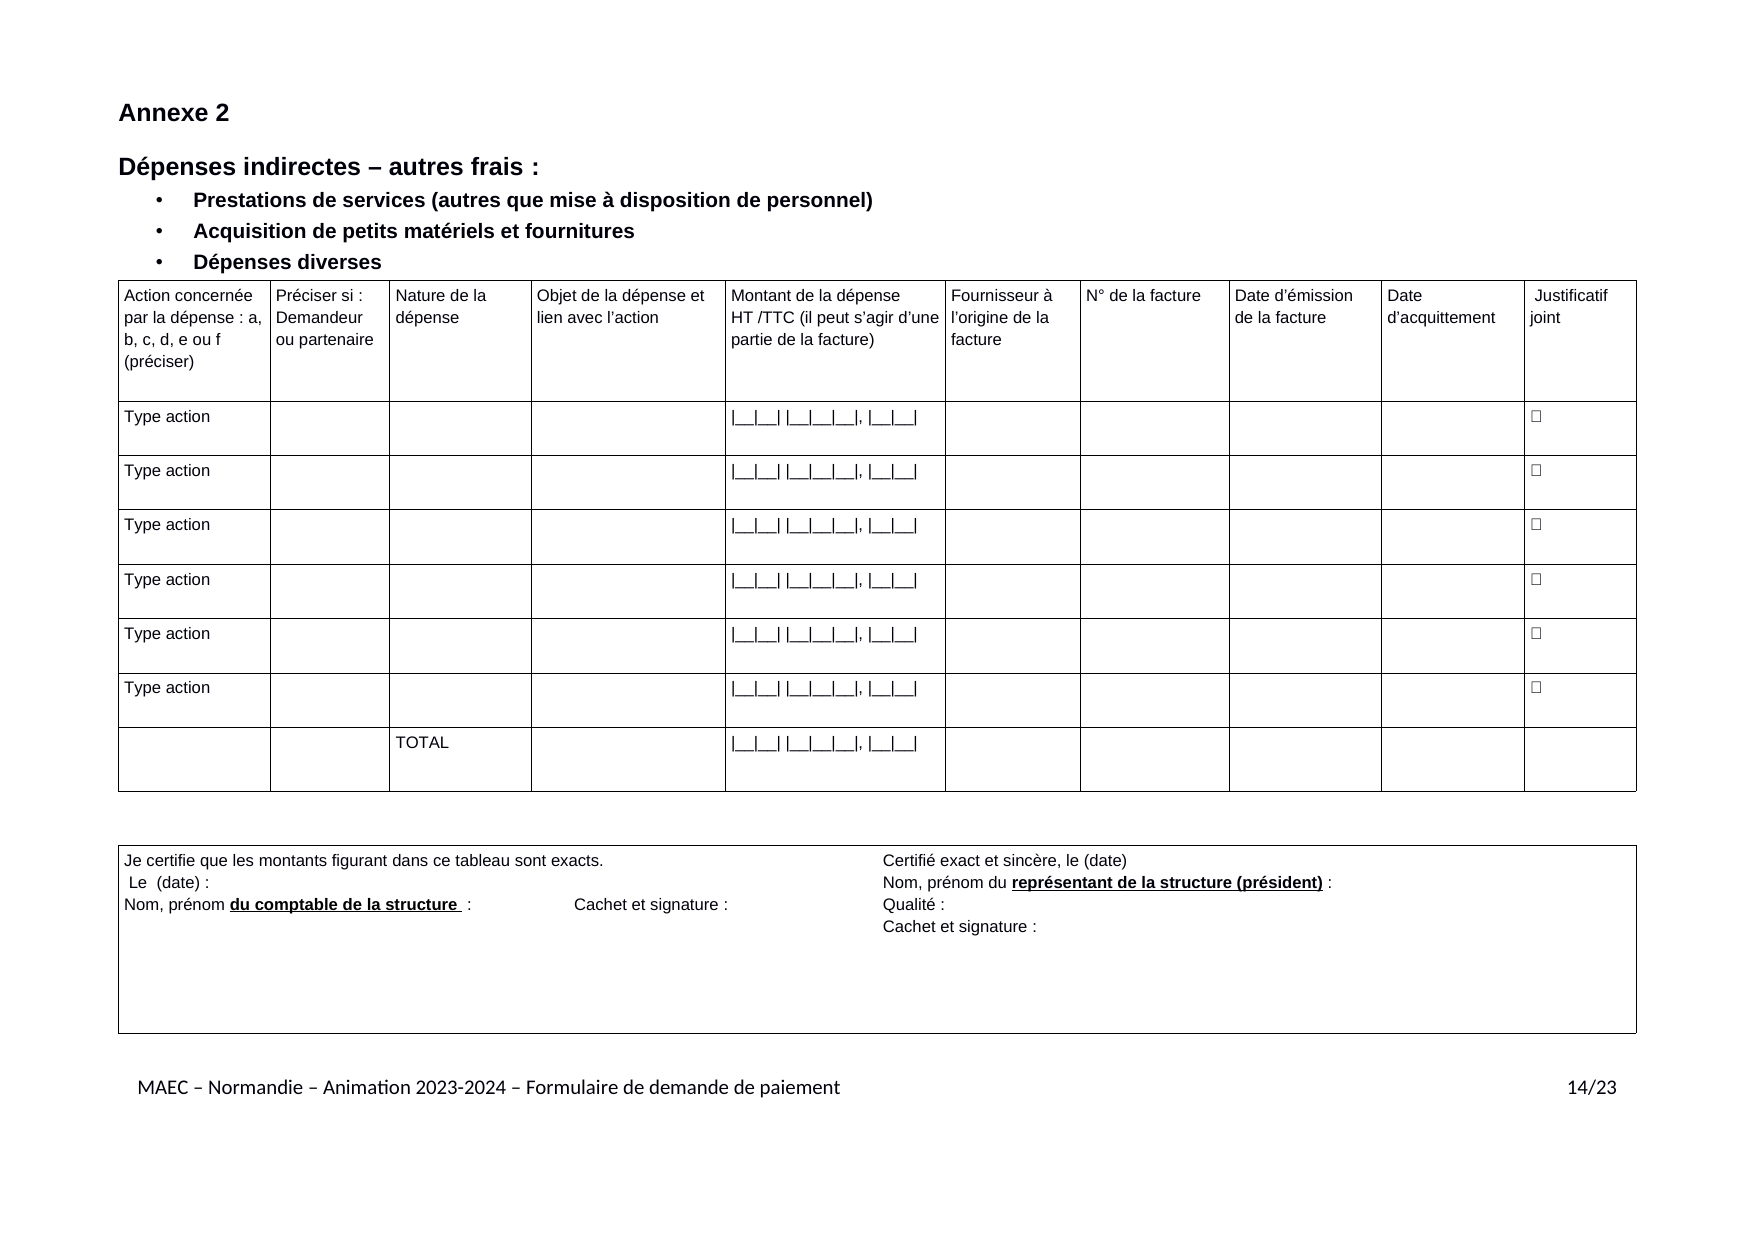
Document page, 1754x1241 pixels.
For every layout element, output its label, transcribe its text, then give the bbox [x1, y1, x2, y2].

table_header Justificatif joint [1525, 281, 1636, 401]
table_cell [390, 565, 531, 618]
table_cell [1382, 619, 1524, 672]
table_cell [1081, 674, 1229, 727]
table_cell Type action [119, 456, 270, 509]
table_cell [946, 619, 1080, 672]
table_cell [1382, 674, 1524, 727]
table_cell [1230, 674, 1381, 727]
table_cell [1230, 402, 1381, 455]
table_cell [271, 402, 389, 455]
table_cell [1382, 728, 1524, 791]
table_cell [390, 402, 531, 455]
table_cell [271, 728, 389, 791]
table_cell  [1525, 402, 1636, 455]
table_cell [1081, 402, 1229, 455]
table_cell [532, 456, 725, 509]
table_cell |__|__| |__|__|__|, |__|__| [726, 456, 945, 509]
table_cell [532, 510, 725, 564]
table_cell |__|__| |__|__|__|, |__|__| [726, 565, 945, 618]
table_header Date d’acquittement [1382, 281, 1524, 401]
table_cell [271, 619, 389, 672]
table_cell [1230, 728, 1381, 791]
table_cell [271, 510, 389, 564]
table_header N° de la facture [1081, 281, 1229, 401]
table_cell Type action [119, 402, 270, 455]
table_cell [1230, 456, 1381, 509]
table_cell [271, 674, 389, 727]
table_cell [532, 728, 725, 791]
table_header Préciser si : Demandeur ou partenaire [271, 281, 389, 401]
table_header Certifié exact et sincère, le (date) Nom, prénom du représentant de la structure (président) : Qualité : Cachet et signature : [877, 846, 1636, 1032]
list Prestations de services (autres que mise à disposition de personnel) [156, 188, 1636, 212]
table_header Date d’émission de la facture [1230, 281, 1381, 401]
list Dépenses diverses [156, 249, 1636, 274]
table_cell [946, 510, 1080, 564]
table_cell [532, 565, 725, 618]
table_cell Type action [119, 619, 270, 672]
table_cell [1081, 728, 1229, 791]
table_header Action concernée par la dépense : a, b, c, d, e ou f (préciser) [119, 281, 270, 401]
table_header Objet de la dépense et lien avec l’action [532, 281, 725, 401]
table_cell  [1525, 619, 1636, 672]
table_cell |__|__| |__|__|__|, |__|__| [726, 674, 945, 727]
table_cell [1081, 619, 1229, 672]
table_cell [946, 565, 1080, 618]
table_cell [532, 402, 725, 455]
table_cell |__|__| |__|__|__|, |__|__| [726, 510, 945, 564]
text Dépenses indirectes – autres frais : [118, 152, 1636, 181]
table_cell [1081, 510, 1229, 564]
list Acquisition de petits matériels et fournitures [156, 219, 1636, 243]
table_cell [946, 456, 1080, 509]
table_cell [390, 674, 531, 727]
table_cell  [1525, 565, 1636, 618]
table_cell [532, 674, 725, 727]
table_header Nature de la dépense [390, 281, 531, 401]
table_cell [119, 728, 270, 791]
table_cell Type action [119, 674, 270, 727]
table_cell [532, 619, 725, 672]
table_cell  [1525, 510, 1636, 564]
table_cell [1081, 565, 1229, 618]
table_cell  [1525, 456, 1636, 509]
table_cell [390, 456, 531, 509]
table_cell |__|__| |__|__|__|, |__|__| [726, 728, 945, 791]
table_header Je certifie que les montants figurant dans ce tableau sont exacts. Le (date) : Nom, prénom du comptable de la structure : Cachet et signature : [119, 846, 877, 1032]
table_cell Type action [119, 510, 270, 564]
table_cell [1230, 619, 1381, 672]
table_cell [271, 565, 389, 618]
table_cell [390, 510, 531, 564]
table_cell [1525, 728, 1636, 791]
table_cell [1382, 402, 1524, 455]
table_cell TOTAL [390, 728, 531, 791]
table_cell [271, 456, 389, 509]
table_cell [946, 402, 1080, 455]
table_cell [1382, 510, 1524, 564]
table_cell [1230, 510, 1381, 564]
table_cell |__|__| |__|__|__|, |__|__| [726, 402, 945, 455]
table_cell [1081, 456, 1229, 509]
table_cell [1230, 565, 1381, 618]
table_cell [390, 619, 531, 672]
table_cell [946, 728, 1080, 791]
table_cell Type action [119, 565, 270, 618]
table_cell |__|__| |__|__|__|, |__|__| [726, 619, 945, 672]
table_header Fournisseur à l’origine de la facture [946, 281, 1080, 401]
table_cell  [1525, 674, 1636, 727]
table_cell [1382, 456, 1524, 509]
text Annexe 2 [118, 98, 1636, 127]
table_cell [946, 674, 1080, 727]
table_header Montant de la dépense HT /TTC (il peut s’agir d’une partie de la facture) [726, 281, 945, 401]
table_cell [1382, 565, 1524, 618]
